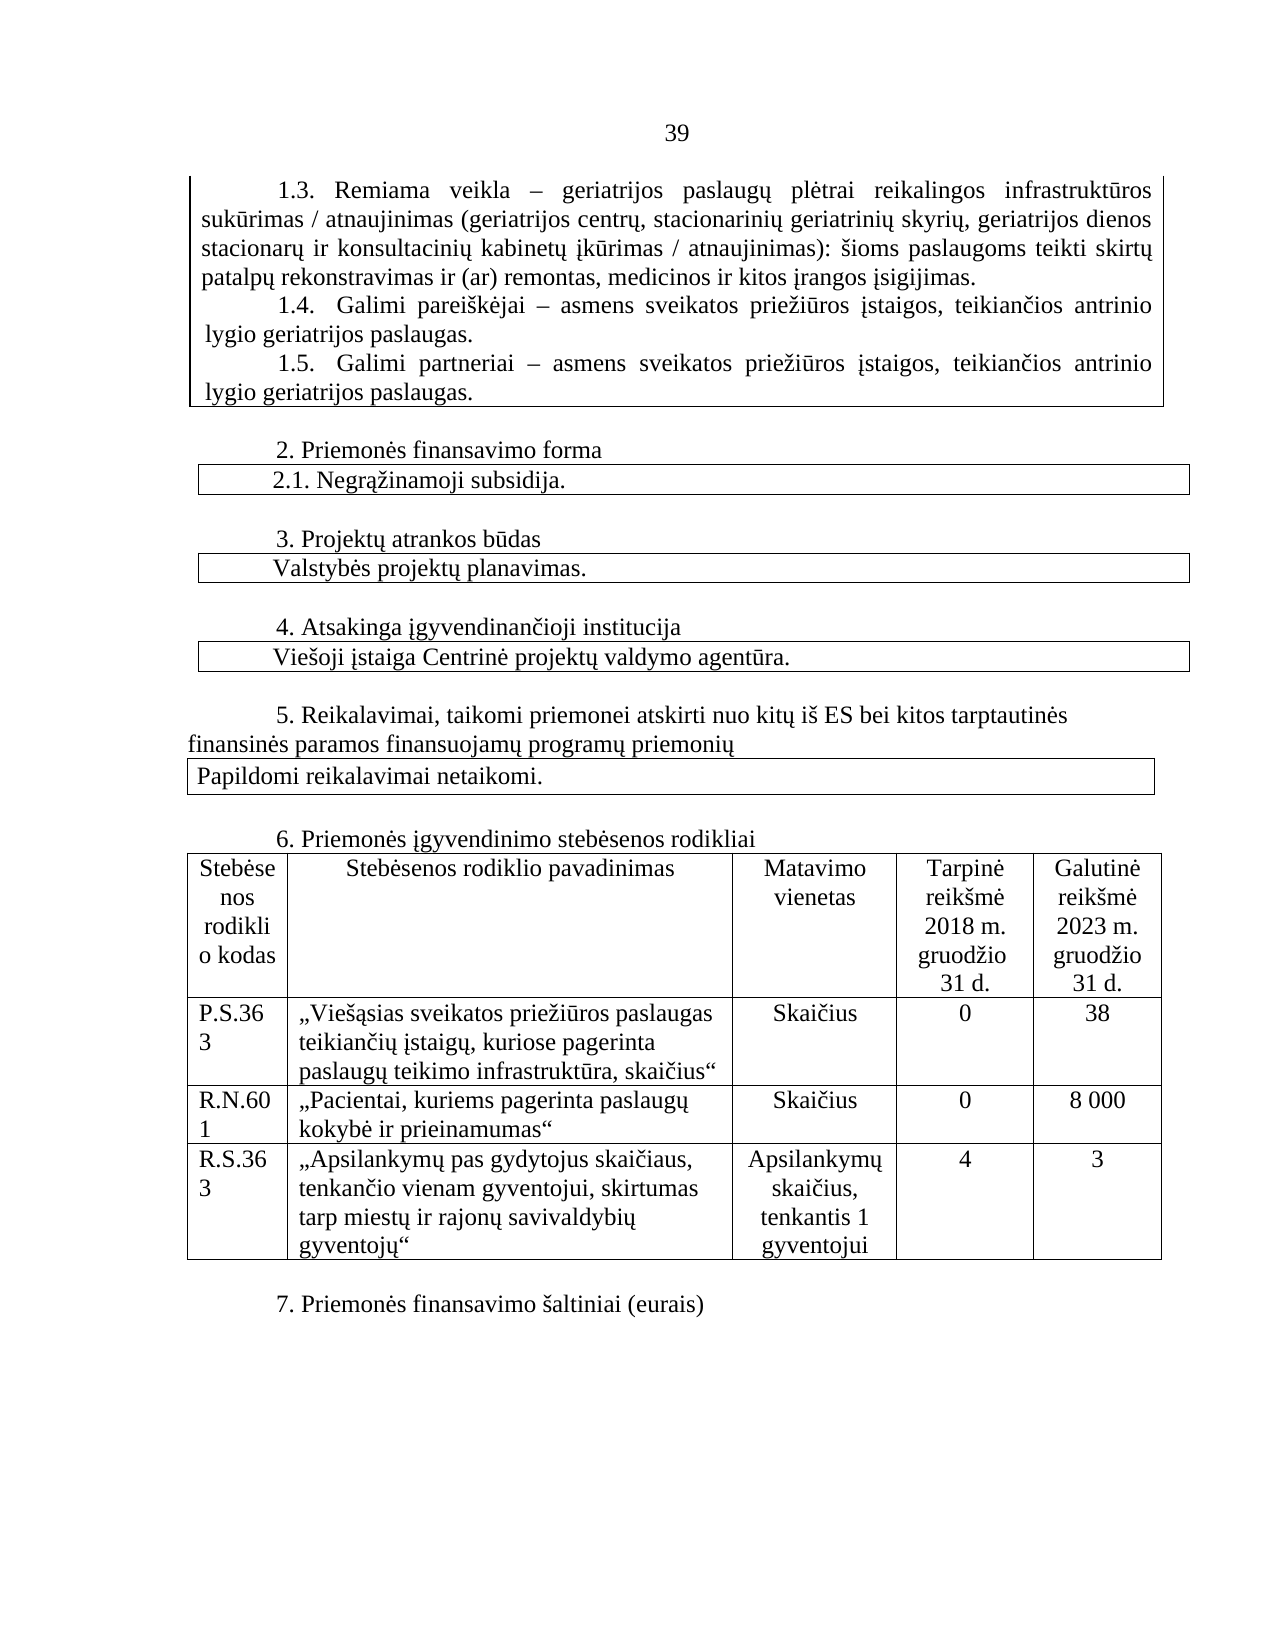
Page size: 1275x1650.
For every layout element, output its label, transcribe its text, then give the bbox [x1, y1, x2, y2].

table_cell 38 [1034, 998, 1161, 1084]
table_cell 1.4. Galimi pareiškėjai – asmens sveikatos priežiūros įstaigos, teikiančios antrinio lygio geriatrijos paslaugas. [191, 291, 1163, 348]
text 7. Priemonės finansavimo šaltiniai (eurais) [187, 1289, 1170, 1318]
table_header Galutinė reikšmė 2023 m. gruodžio 31 d. [1034, 854, 1161, 997]
table_cell Skaičius [733, 998, 896, 1084]
table_cell „Apsilankymų pas gydytojus skaičiaus, tenkančio vienam gyventojui, skirtumas tarp miestų ir rajonų savivaldybių gyventojų“ [288, 1144, 732, 1259]
table_cell 3 [1034, 1144, 1161, 1259]
table_header Viešoji įstaiga Centrinė projektų valdymo agentūra. [199, 642, 1189, 671]
table_cell R.N.601 [188, 1086, 287, 1143]
table_header Tarpinė reikšmė 2018 m. gruodžio 31 d. [897, 854, 1033, 997]
table_cell 1.5. Galimi partneriai – asmens sveikatos priežiūros įstaigos, teikiančios antrinio lygio geriatrijos paslaugas. [191, 348, 1163, 406]
table_cell 4 [897, 1144, 1033, 1259]
table_header 2.1. Negrąžinamoji subsidija. [199, 465, 1189, 494]
text 3. Projektų atrankos būdas [194, 524, 1167, 552]
table_cell 0 [897, 1086, 1033, 1143]
table_cell Apsilankymų skaičius, tenkantis 1 gyventojui [733, 1144, 896, 1259]
table_cell 1.3. Remiama veikla – geriatrijos paslaugų plėtrai reikalingos infrastruktūros sukūrimas / atnaujinimas (geriatrijos centrų, stacionarinių geriatrinių skyrių, geriatrijos dienos stacionarų ir konsultacinių kabinetų įkūrimas / atnaujinimas): šioms paslaugoms teikti skirtų patalpų rekonstravimas ir (ar) remontas, medicinos ir kitos įrangos įsigijimas. [191, 176, 1163, 291]
table_cell P.S.363 [188, 998, 287, 1084]
table_cell R.S.363 [188, 1144, 287, 1259]
text Papildomi reikalavimai netaikomi. [188, 759, 1154, 794]
table_cell Skaičius [733, 1086, 896, 1143]
table_cell 0 [897, 998, 1033, 1084]
table_header Matavimo vienetas [733, 854, 896, 997]
text 4. Atsakinga įgyvendinančioji institucija [187, 612, 1167, 641]
text 5. Reikalavimai, taikomi priemonei atskirti nuo kitų iš ES bei kitos tarptautinės finansinės paramos finansuojamų programų priemonių [187, 700, 1167, 758]
text 2. Priemonės finansavimo forma [187, 435, 1167, 464]
table_cell 8 000 [1034, 1086, 1161, 1143]
table_header Stebėsenos rodiklio kodas [188, 854, 287, 997]
table_header Stebėsenos rodiklio pavadinimas [288, 854, 732, 997]
table_cell „Pacientai, kuriems pagerinta paslaugų kokybė ir prieinamumas“ [288, 1086, 732, 1143]
table_header Valstybės projektų planavimas. [199, 554, 1189, 582]
table_cell „Viešąsias sveikatos priežiūros paslaugas teikiančių įstaigų, kuriose pagerinta paslaugų teikimo infrastruktūra, skaičius“ [288, 998, 732, 1084]
text 6. Priemonės įgyvendinimo stebėsenos rodikliai [187, 824, 1167, 852]
